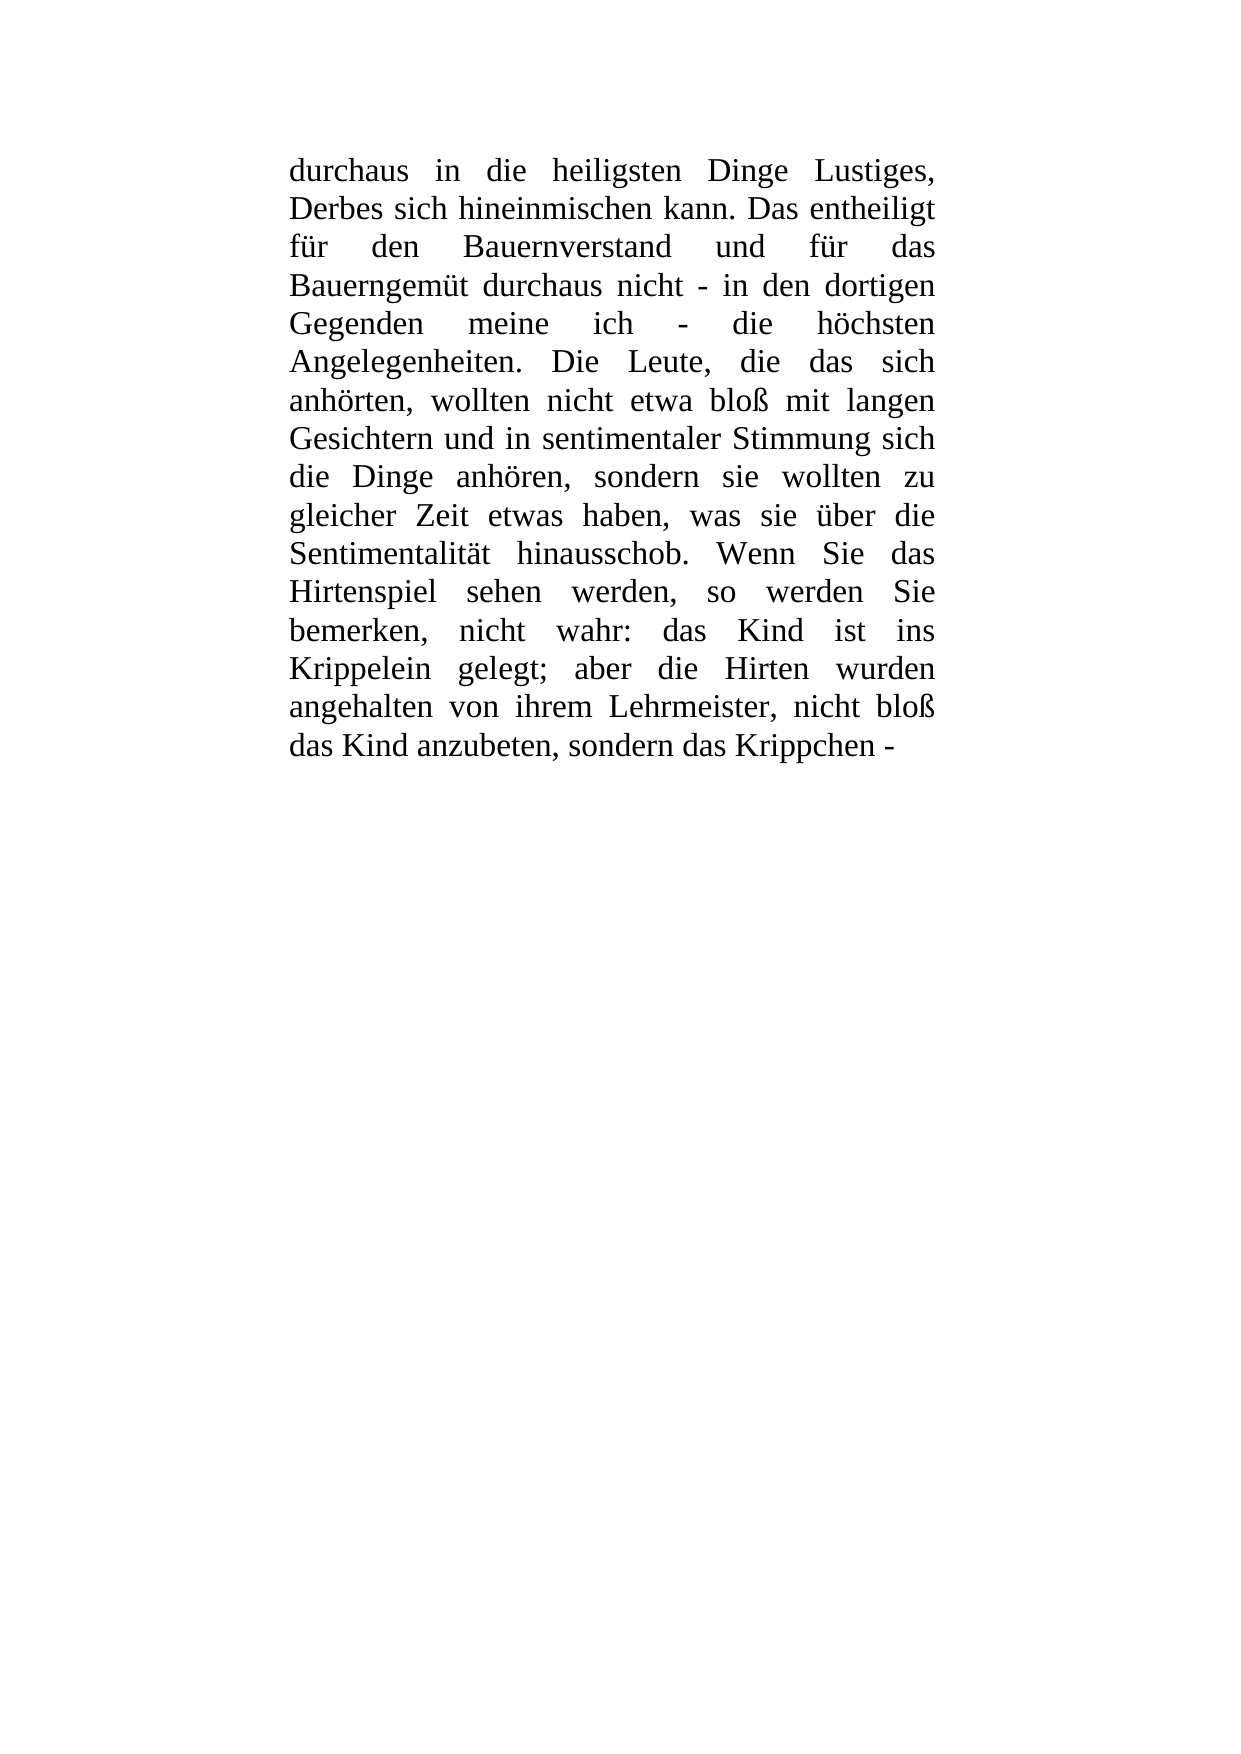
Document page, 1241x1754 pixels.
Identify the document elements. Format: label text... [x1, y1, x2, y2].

text durchaus in die heiligsten Dinge Lustiges, Derbes sich hineinmischen kann. Das entheiligt für den Bauernverstand und für das Bauerngemüt durchaus nicht - in den dortigen Gegenden meine ich - die höchsten Angelegenheiten. Die Leute, die das sich anhörten, wollten nicht etwa bloß mit langen Gesichtern und in sentimentaler Stimmung sich die Dinge anhören, sondern sie wollten zu gleicher Zeit etwas haben, was sie über die Sentimentalität hinausschob. Wenn Sie das Hirtenspiel sehen werden, so werden Sie bemerken, nicht wahr: das Kind ist ins Krippelein gelegt; aber die Hirten wurden angehalten von ihrem Lehrmeister, nicht bloß das Kind anzubeten, sondern das Krippchen - [289, 150, 936, 763]
